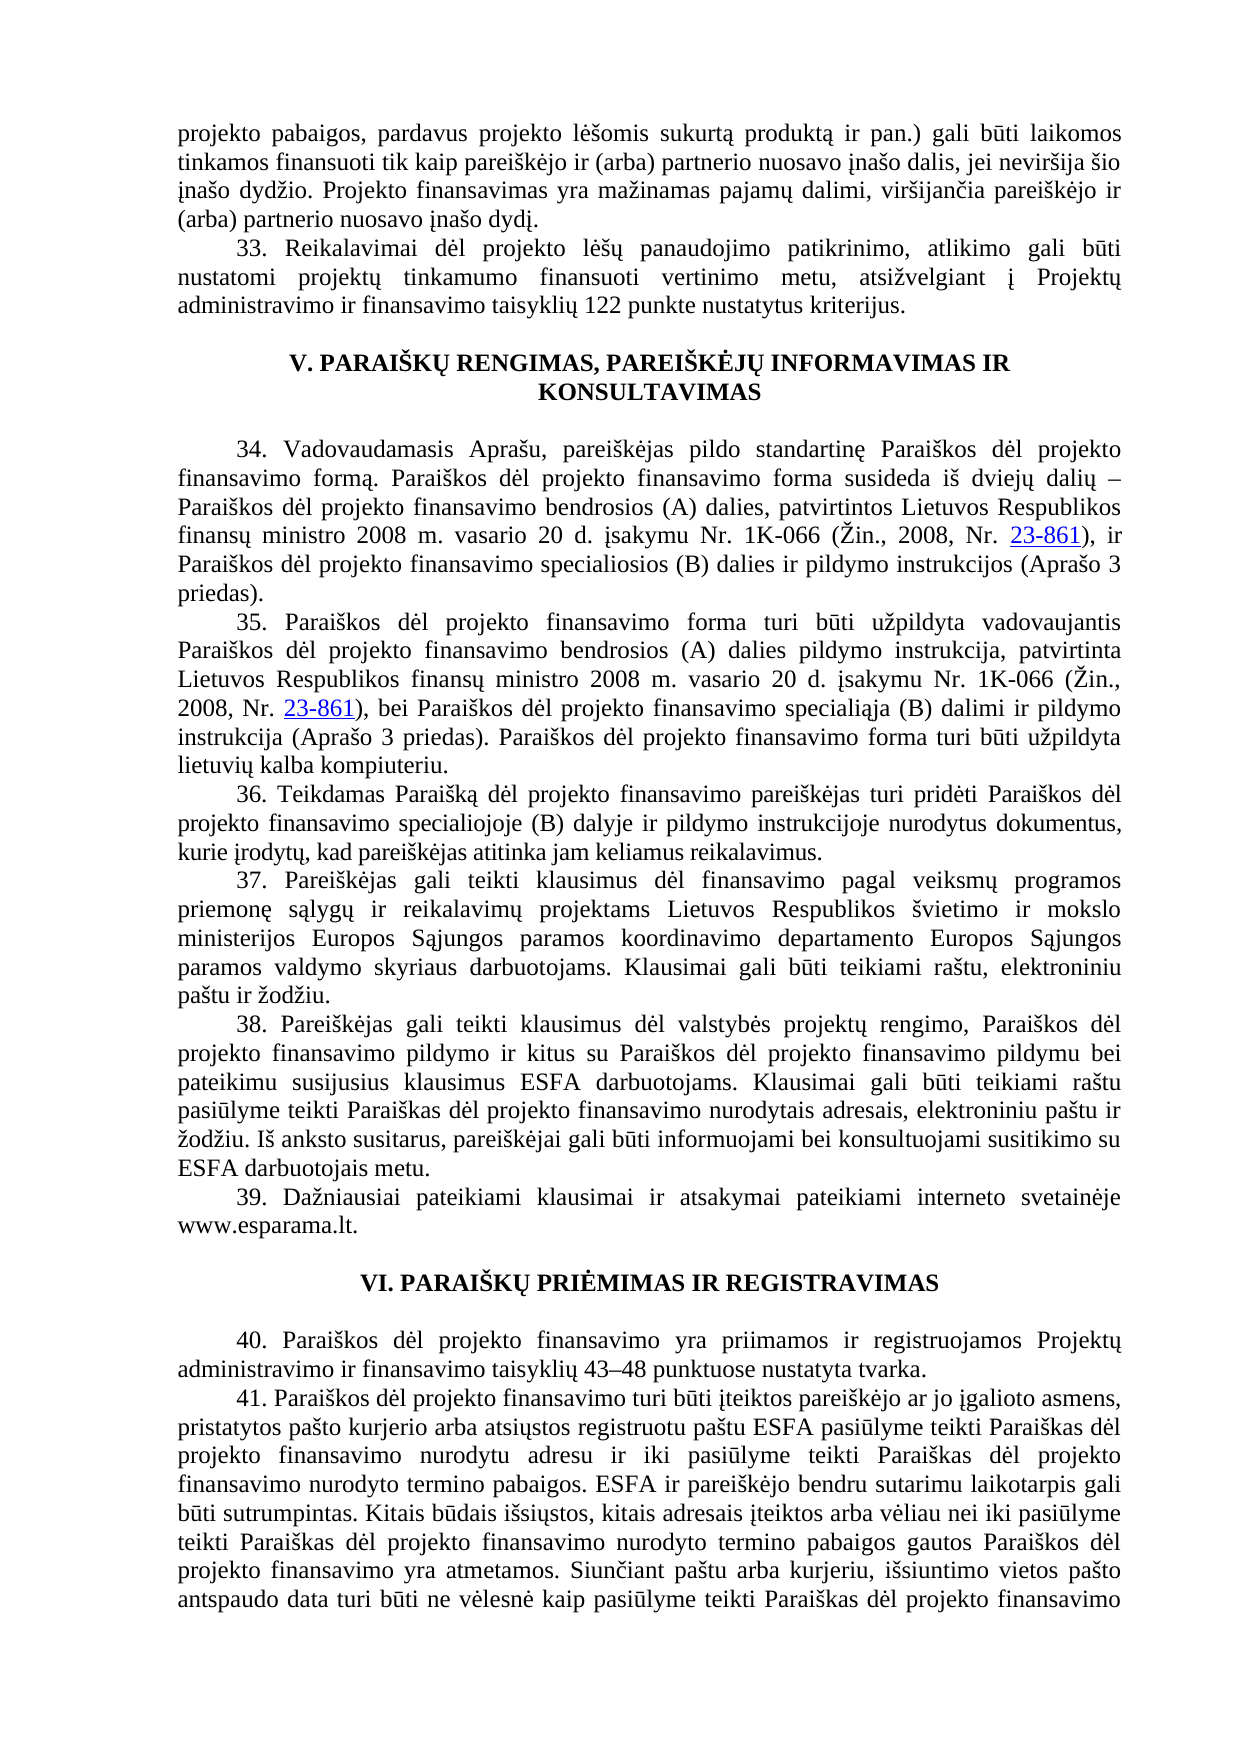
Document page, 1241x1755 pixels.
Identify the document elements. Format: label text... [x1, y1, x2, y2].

text 39. Dažniausiai pateikiami klausimai ir atsakymai pateikiami interneto svetainėje www.esparama.lt. [177, 1182, 1122, 1239]
text 40. Paraiškos dėl projekto finansavimo yra priimamos ir registruojamos Projektų administravimo ir finansavimo taisyklių 43–48 punktuose nustatyta tvarka. [177, 1326, 1122, 1383]
text 33. Reikalavimai dėl projekto lėšų panaudojimo patikrinimo, atlikimo gali būti nustatomi projektų tinkamumo finansuoti vertinimo metu, atsižvelgiant į Projektų administravimo ir finansavimo taisyklių 122 punkte nustatytus kriterijus. [177, 233, 1122, 319]
text V. PARAIŠKŲ RENGIMAS, PAREIŠKĖJŲ INFORMAVIMAS IR KONSULTAVIMAS [177, 348, 1122, 406]
text projekto pabaigos, pardavus projekto lėšomis sukurtą produktą ir pan.) gali būti laikomos tinkamos finansuoti tik kaip pareiškėjo ir (arba) partnerio nuosavo įnašo dalis, jei neviršija šio įnašo dydžio. Projekto finansavimas yra mažinamas pajamų dalimi, viršijančia pareiškėjo ir (arba) partnerio nuosavo įnašo dydį. [177, 118, 1122, 233]
text 36. Teikdamas Paraišką dėl projekto finansavimo pareiškėjas turi pridėti Paraiškos dėl projekto finansavimo specialiojoje (B) dalyje ir pildymo instrukcijoje nurodytus dokumentus, kurie įrodytų, kad pareiškėjas atitinka jam keliamus reikalavimus. [177, 779, 1122, 866]
text 37. Pareiškėjas gali teikti klausimus dėl finansavimo pagal veiksmų programos priemonę sąlygų ir reikalavimų projektams Lietuvos Respublikos švietimo ir mokslo ministerijos Europos Sąjungos paramos koordinavimo departamento Europos Sąjungos paramos valdymo skyriaus darbuotojams. Klausimai gali būti teikiami raštu, elektroniniu paštu ir žodžiu. [177, 866, 1122, 1009]
text 34. Vadovaudamasis Aprašu, pareiškėjas pildo standartinę Paraiškos dėl projekto finansavimo formą. Paraiškos dėl projekto finansavimo forma susideda iš dviejų dalių – Paraiškos dėl projekto finansavimo bendrosios (A) dalies, patvirtintos Lietuvos Respublikos finansų ministro 2008 m. vasario 20 d. įsakymu Nr. 1K-066 (Žin., 2008, Nr. 23-861), ir Paraiškos dėl projekto finansavimo specialiosios (B) dalies ir pildymo instrukcijos (Aprašo 3 priedas). [177, 434, 1122, 607]
text 38. Pareiškėjas gali teikti klausimus dėl valstybės projektų rengimo, Paraiškos dėl projekto finansavimo pildymo ir kitus su Paraiškos dėl projekto finansavimo pildymu bei pateikimu susijusius klausimus ESFA darbuotojams. Klausimai gali būti teikiami raštu pasiūlyme teikti Paraiškas dėl projekto finansavimo nurodytais adresais, elektroniniu paštu ir žodžiu. Iš anksto susitarus, pareiškėjai gali būti informuojami bei konsultuojami susitikimo su ESFA darbuotojais metu. [177, 1009, 1122, 1182]
text 35. Paraiškos dėl projekto finansavimo forma turi būti užpildyta vadovaujantis Paraiškos dėl projekto finansavimo bendrosios (A) dalies pildymo instrukcija, patvirtinta Lietuvos Respublikos finansų ministro 2008 m. vasario 20 d. įsakymu Nr. 1K-066 (Žin., 2008, Nr. 23-861), bei Paraiškos dėl projekto finansavimo specialiąja (B) dalimi ir pildymo instrukcija (Aprašo 3 priedas). Paraiškos dėl projekto finansavimo forma turi būti užpildyta lietuvių kalba kompiuteriu. [177, 607, 1122, 779]
text 41. Paraiškos dėl projekto finansavimo turi būti įteiktos pareiškėjo ar jo įgalioto asmens, pristatytos pašto kurjerio arba atsiųstos registruotu paštu ESFA pasiūlyme teikti Paraiškas dėl projekto finansavimo nurodytu adresu ir iki pasiūlyme teikti Paraiškas dėl projekto finansavimo nurodyto termino pabaigos. ESFA ir pareiškėjo bendru sutarimu laikotarpis gali būti sutrumpintas. Kitais būdais išsiųstos, kitais adresais įteiktos arba vėliau nei iki pasiūlyme teikti Paraiškas dėl projekto finansavimo nurodyto termino pabaigos gautos Paraiškos dėl projekto finansavimo yra atmetamos. Siunčiant paštu arba kurjeriu, išsiuntimo vietos pašto antspaudo data turi būti ne vėlesnė kaip pasiūlyme teikti Paraiškas dėl projekto finansavimo [177, 1383, 1122, 1613]
text VI. PARAIŠKŲ PRIĖMIMAS IR REGISTRAVIMAS [177, 1268, 1122, 1297]
